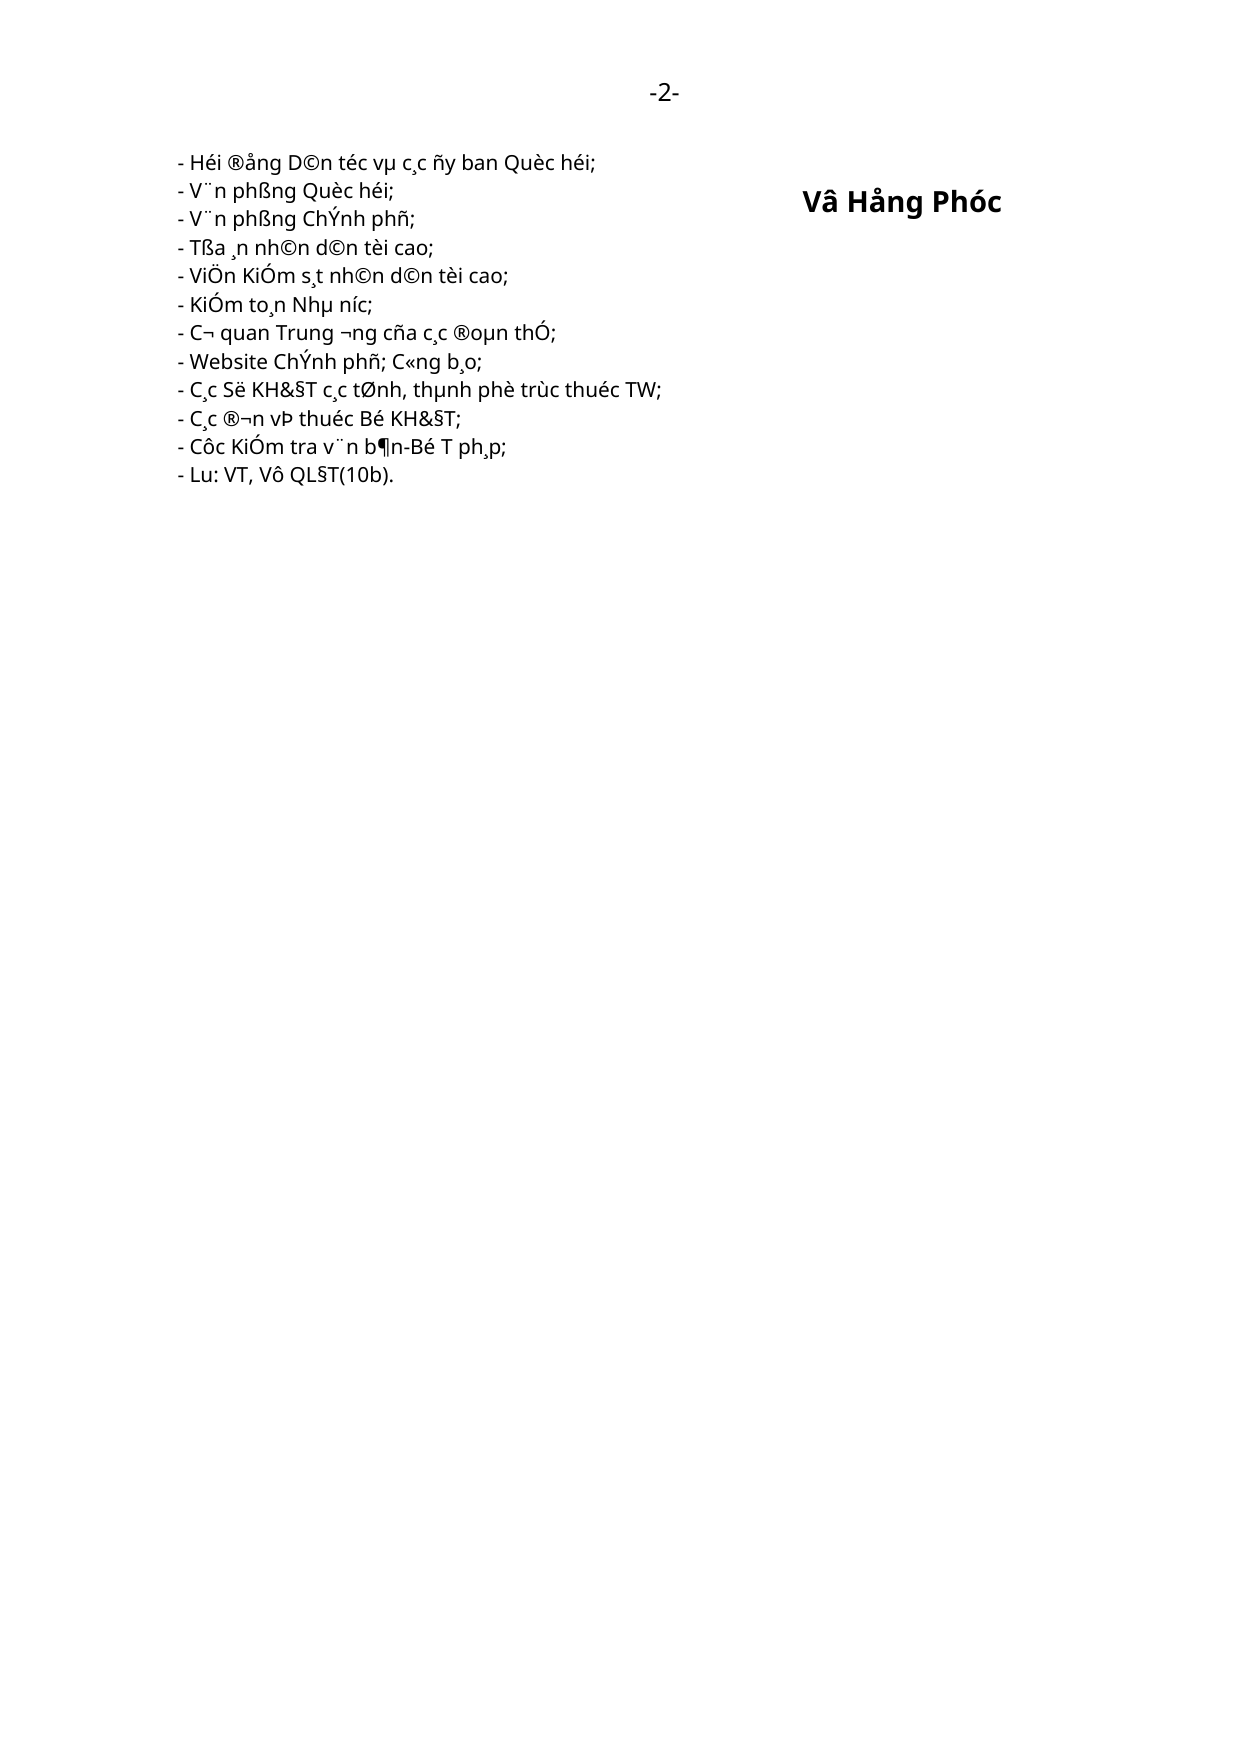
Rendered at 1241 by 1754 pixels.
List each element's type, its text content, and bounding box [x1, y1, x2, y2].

table_header - Héi ®ång D©n téc vµ c¸c ñy ban Quèc héi; - V¨n phßng Quèc héi; - V¨n phßng ChÝnh phñ; - Tßa ¸n nh©n d©n tèi cao; - ViÖn KiÓm s¸t nh©n d©n tèi cao; - KiÓm to¸n Nhµ n­íc; - C¬ quan Trung ­¬ng cña c¸c ®oµn thÓ; - Website ChÝnh phñ; C«ng b¸o; - C¸c Së KH&§T c¸c tØnh, thµnh phè trùc thuéc TW; - C¸c ®¬n vÞ thuéc Bé KH&§T; - Côc KiÓm tra v¨n b¶n-Bé T­ ph¸p; - L­u: VT, Vô QL§T(10b). [166, 148, 677, 489]
table_header Vâ Hång Phóc [677, 148, 1127, 489]
